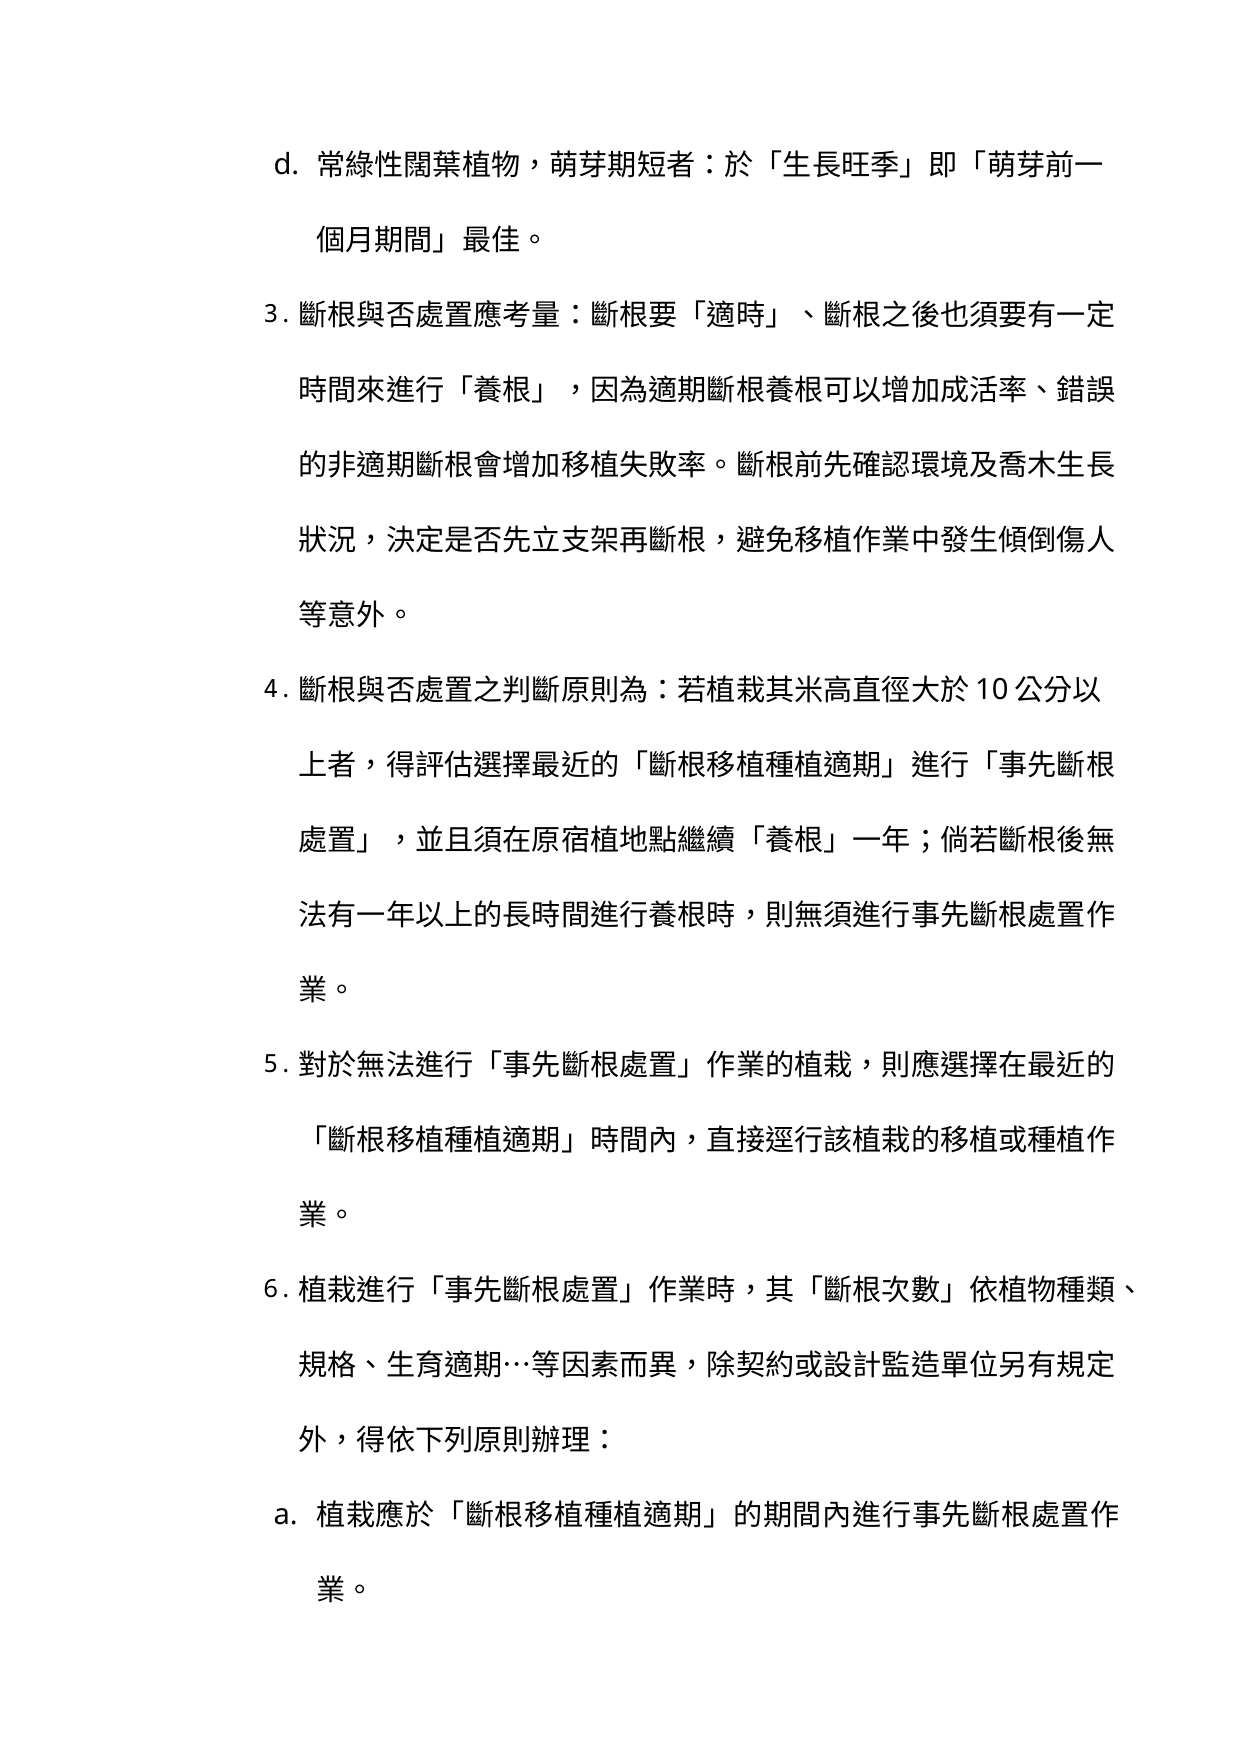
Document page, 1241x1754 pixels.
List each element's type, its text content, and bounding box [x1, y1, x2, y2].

list 斷根與否處置之判斷原則為：若植栽其米高直徑大於10公分以上者，得評估選擇最近的「斷根移植種植適期」進行「事先斷根處置」，並且須在原宿植地點繼續「養根」一年；倘若斷根後無法有一年以上的長時間進行養根時，則無須進行事先斷根處置作業。 [248, 650, 1122, 1025]
list 常綠性闊葉植物，萌芽期短者：於「生長旺季」即「萌芽前一個月期間」最佳。 [266, 125, 1122, 275]
list 對於無法進行「事先斷根處置」作業的植栽，則應選擇在最近的「斷根移植種植適期」時間內，直接逕行該植栽的移植或種植作業。 [248, 1025, 1122, 1250]
list 植栽應於「斷根移植種植適期」的期間內進行事先斷根處置作業。 [266, 1475, 1122, 1625]
list 植栽進行「事先斷根處置」作業時，其「斷根次數」依植物種類、規格、生育適期…等因素而異，除契約或設計監造單位另有規定外，得依下列原則辦理： [248, 1250, 1122, 1475]
list 斷根與否處置應考量：斷根要「適時」、斷根之後也須要有一定時間來進行「養根」，因為適期斷根養根可以增加成活率、錯誤的非適期斷根會增加移植失敗率。斷根前先確認環境及喬木生長狀況，決定是否先立支架再斷根，避免移植作業中發生傾倒傷人等意外。 [248, 275, 1122, 650]
